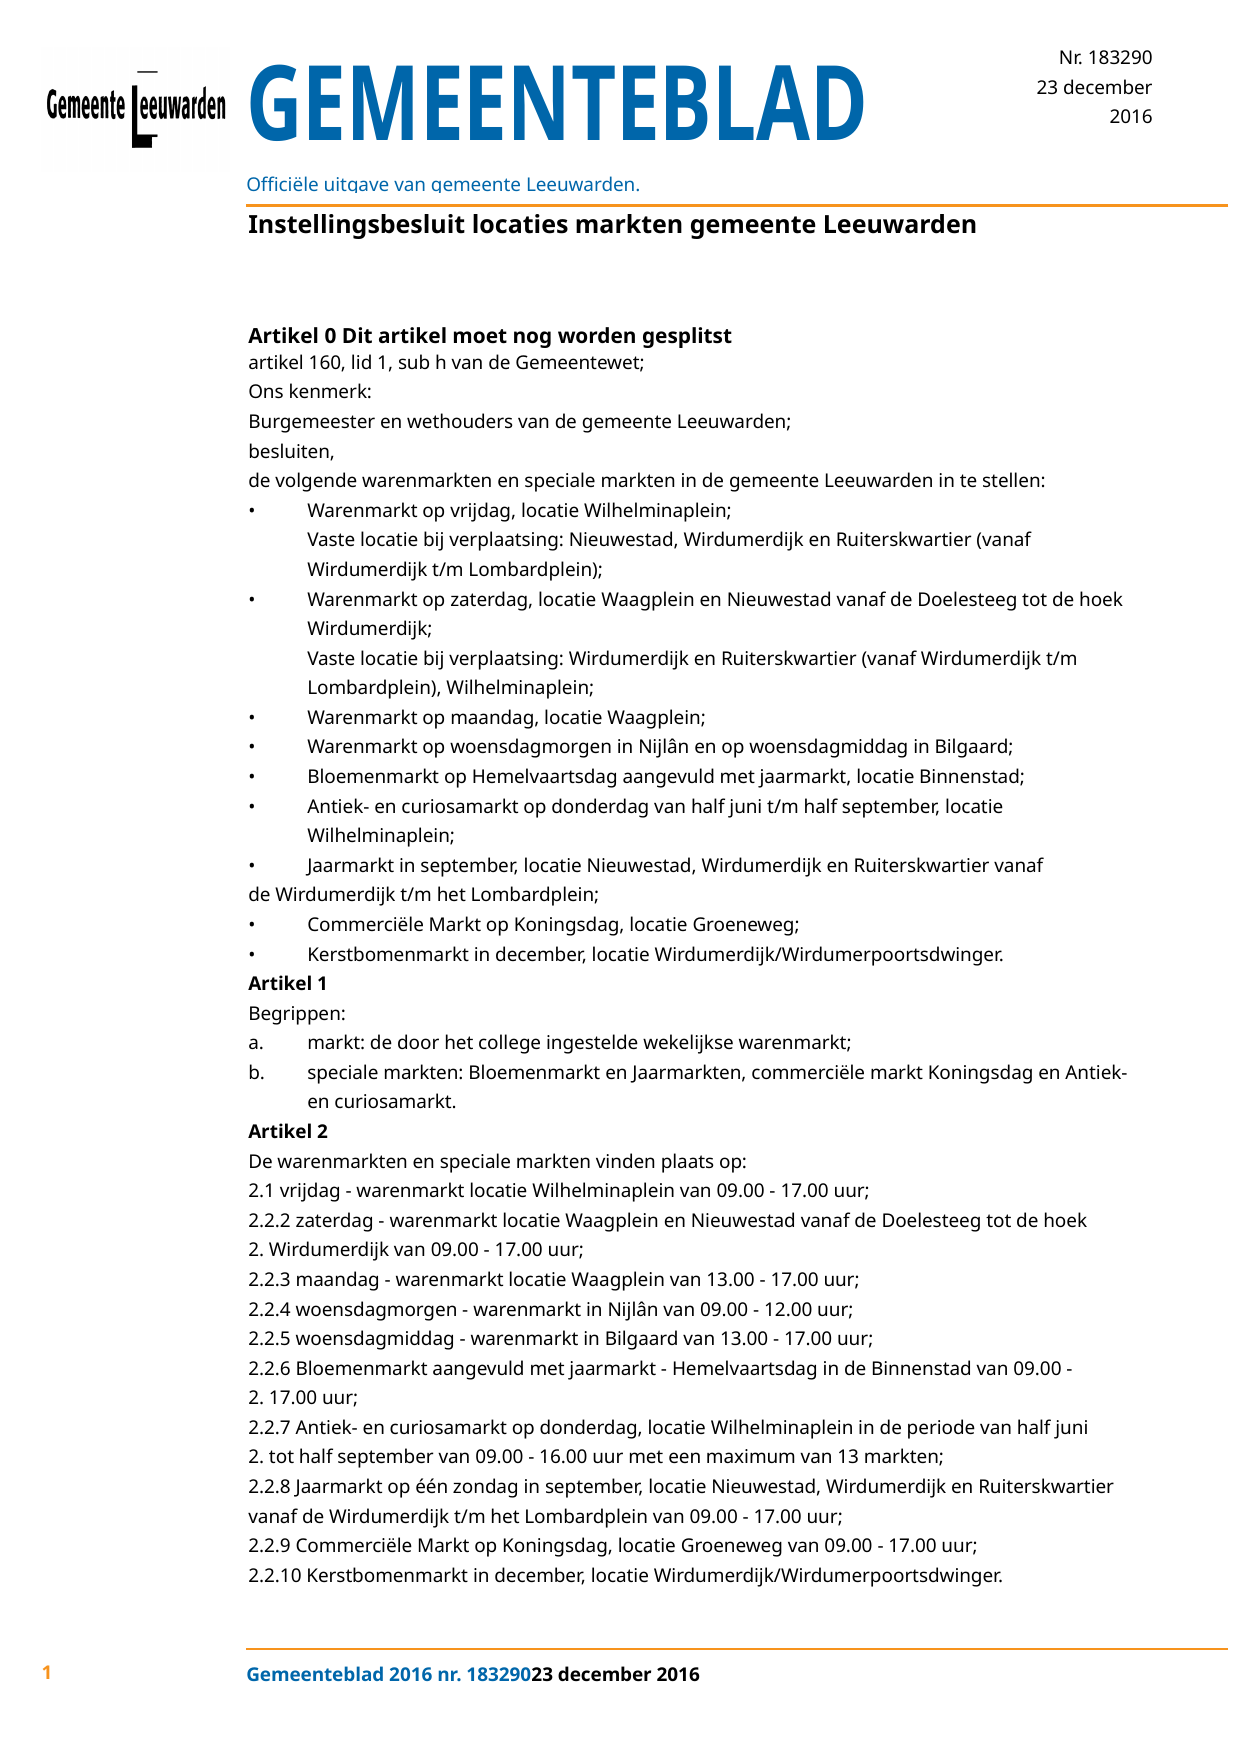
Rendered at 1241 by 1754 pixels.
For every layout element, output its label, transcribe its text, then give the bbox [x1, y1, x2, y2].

text 2.2.5 woensdagmiddag - warenmarkt in Bilgaard van 13.00 - 17.00 uur; [248, 1325, 1152, 1351]
list Antiek- en curiosamarkt op donderdag van half juni t/m half september, locatie Wilhelminaplein; [248, 793, 1152, 848]
list Commerciële Markt op Koningsdag, locatie Groeneweg; [248, 911, 1152, 937]
text 2.2.7 Antiek- en curiosamarkt op donderdag, locatie Wilhelminaplein in de periode van half juni [248, 1414, 1152, 1440]
text Artikel 0 Dit artikel moet nog worden gesplitst [248, 321, 1152, 349]
list Vaste locatie bij verplaatsing: Nieuwestad, Wirdumerdijk en Ruiterskwartier (vanaf Wirdumerdijk t/m Lombardplein); [248, 527, 1152, 582]
text artikel 160, lid 1, sub h van de Gemeentewet; [248, 349, 1152, 375]
picture [41, 47, 231, 172]
text Burgemeester en wethouders van de gemeente Leeuwarden; [248, 408, 1152, 434]
text Artikel 2 [248, 1118, 1152, 1144]
list Jaarmarkt in september, locatie Nieuwestad, Wirdumerdijk en Ruiterskwartier vanaf [248, 852, 1152, 878]
text 2.2.4 woensdagmorgen - warenmarkt in Nijlân van 09.00 - 12.00 uur; [248, 1296, 1152, 1322]
text 2.2.8 Jaarmarkt op één zondag in september, locatie Nieuwestad, Wirdumerdijk en Ruiterskwartier vanaf de Wirdumerdijk t/m het Lombardplein van 09.00 - 17.00 uur; [248, 1473, 1152, 1529]
text de volgende warenmarkten en speciale markten in de gemeente Leeuwarden in te stellen: [248, 467, 1152, 493]
text 2.2.3 maandag - warenmarkt locatie Waagplein van 13.00 - 17.00 uur; [248, 1266, 1152, 1292]
list markt: de door het college ingestelde wekelijkse warenmarkt; [248, 1029, 1152, 1055]
text 2. Wirdumerdijk van 09.00 - 17.00 uur; [248, 1237, 1152, 1262]
text Instellingsbesluit locaties markten gemeente Leeuwarden [248, 207, 1152, 241]
text Artikel 1 [248, 970, 1152, 996]
text 2.2.2 zaterdag - warenmarkt locatie Waagplein en Nieuwestad vanaf de Doelesteeg tot de hoek [248, 1207, 1152, 1233]
list Warenmarkt op woensdagmorgen in Nijlân en op woensdagmiddag in Bilgaard; [248, 734, 1152, 759]
list Vaste locatie bij verplaatsing: Wirdumerdijk en Ruiterskwartier (vanaf Wirdumerdijk t/m Lombardplein), Wilhelminaplein; [248, 645, 1152, 700]
text Ons kenmerk: [248, 379, 1152, 404]
text De warenmarkten en speciale markten vinden plaats op: [248, 1148, 1152, 1174]
list Warenmarkt op maandag, locatie Waagplein; [248, 704, 1152, 730]
list speciale markten: Bloemenmarkt en Jaarmarkten, commerciële markt Koningsdag en Antiek- en curiosamarkt. [248, 1059, 1152, 1114]
text 2.1 vrijdag - warenmarkt locatie Wilhelminaplein van 09.00 - 17.00 uur; [248, 1177, 1152, 1203]
list Warenmarkt op vrijdag, locatie Wilhelminaplein; [248, 497, 1152, 523]
text 2. tot half september van 09.00 - 16.00 uur met een maximum van 13 markten; [248, 1444, 1152, 1469]
list Bloemenmarkt op Hemelvaartsdag aangevuld met jaarmarkt, locatie Binnenstad; [248, 763, 1152, 789]
text 2.2.10 Kerstbomenmarkt in december, locatie Wirdumerdijk/Wirdumerpoortsdwinger. [248, 1562, 1152, 1588]
text 2. 17.00 uur; [248, 1384, 1152, 1410]
list Warenmarkt op zaterdag, locatie Waagplein en Nieuwestad vanaf de Doelesteeg tot de hoek Wirdumerdijk; [248, 586, 1152, 641]
text 2.2.9 Commerciële Markt op Koningsdag, locatie Groeneweg van 09.00 - 17.00 uur; [248, 1532, 1152, 1558]
text 2.2.6 Bloemenmarkt aangevuld met jaarmarkt - Hemelvaartsdag in de Binnenstad van 09.00 - [248, 1355, 1152, 1381]
text de Wirdumerdijk t/m het Lombardplein; [248, 882, 1152, 907]
text Begrippen: [248, 1000, 1152, 1026]
list Kerstbomenmarkt in december, locatie Wirdumerdijk/Wirdumerpoortsdwinger. [248, 941, 1152, 967]
text besluiten, [248, 438, 1152, 464]
